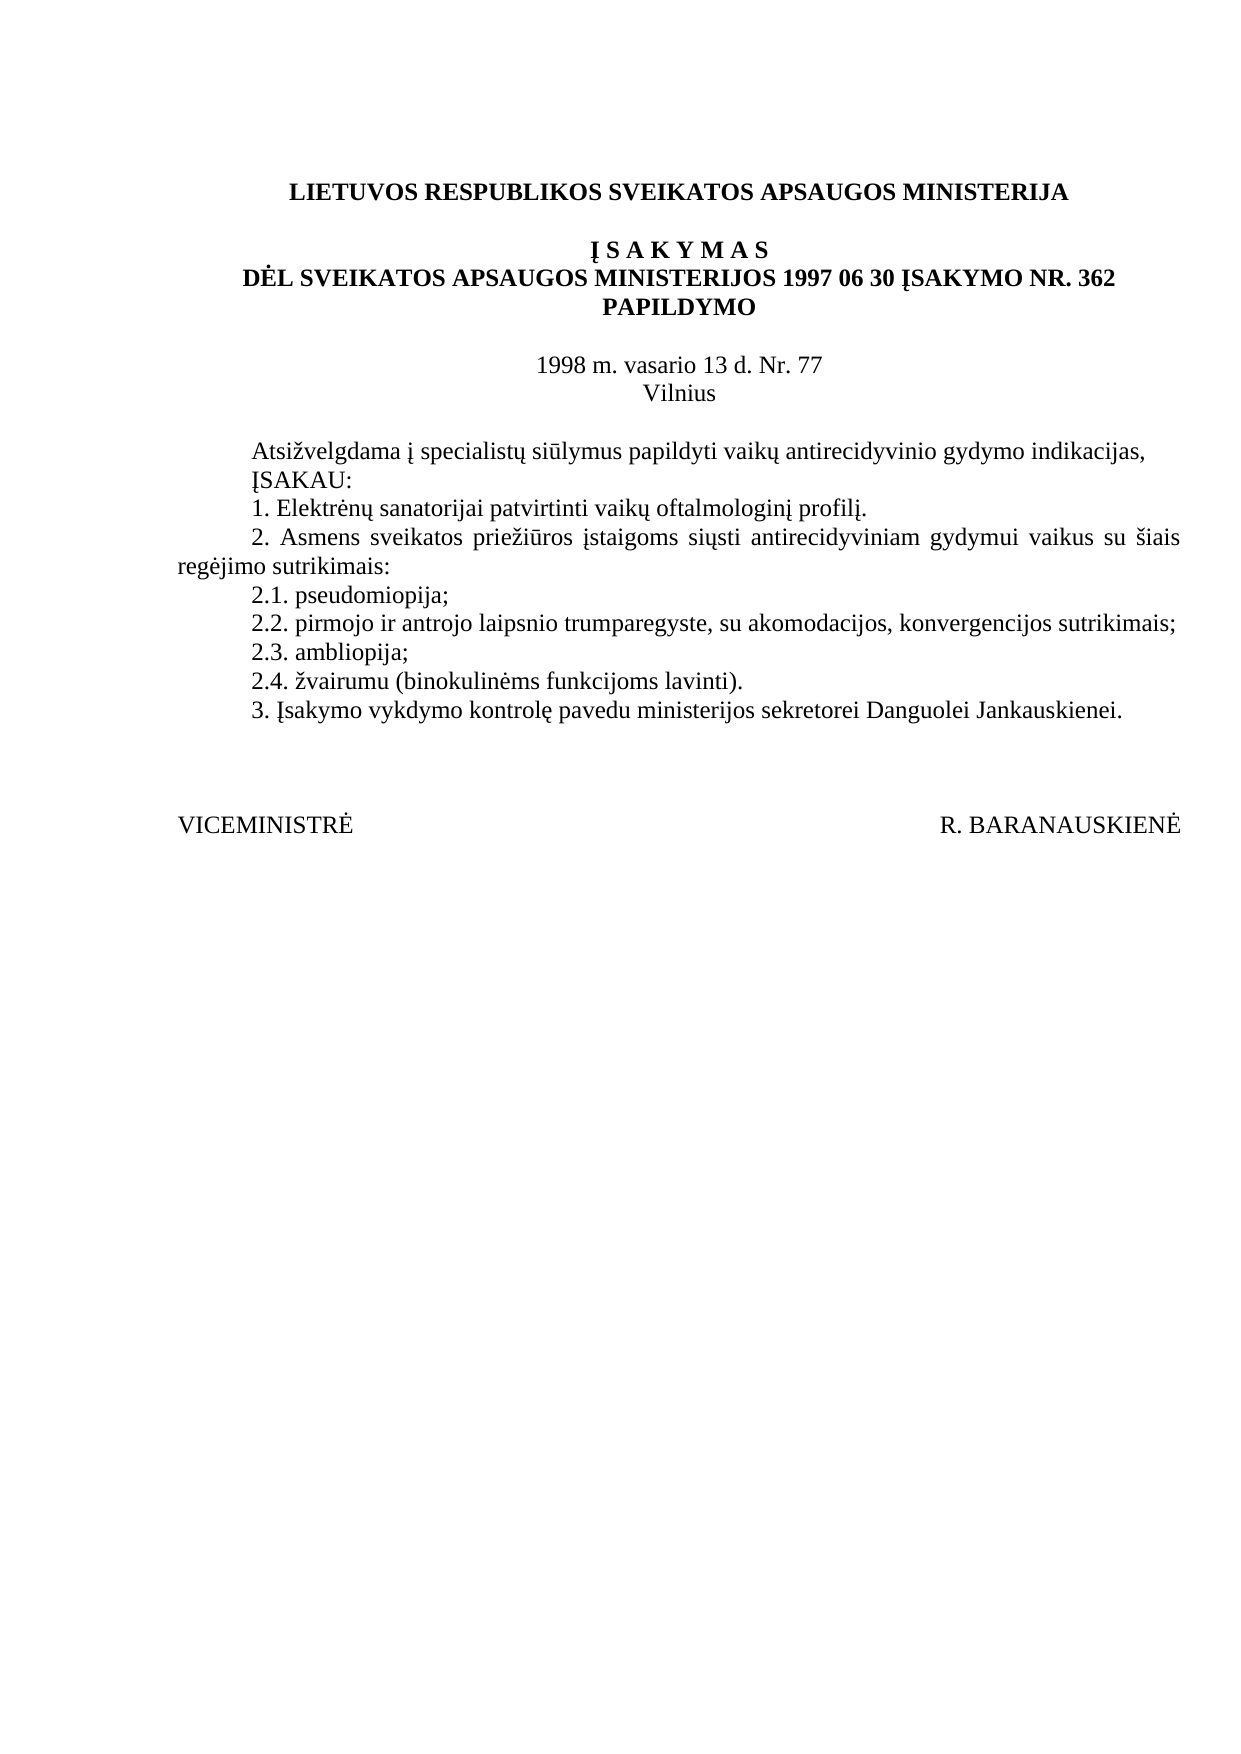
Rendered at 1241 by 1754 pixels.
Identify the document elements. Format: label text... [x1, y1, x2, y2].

text VICEMINISTRĖ R. BARANAUSKIENĖ [177, 810, 1181, 838]
text 2.3. ambliopija; [177, 637, 1181, 666]
text LIETUVOS RESPUBLIKOS SVEIKATOS APSAUGOS MINISTERIJA [177, 177, 1181, 206]
text Į S A K Y M A S [177, 235, 1181, 263]
text 2.1. pseudomiopija; [177, 580, 1181, 608]
text 3. Įsakymo vykdymo kontrolę pavedu ministerijos sekretorei Danguolei Jankauskienei. [177, 695, 1181, 723]
text 2.4. žvairumu (binokulinėms funkcijoms lavinti). [177, 666, 1181, 695]
text 1. Elektrėnų sanatorijai patvirtinti vaikų oftalmologinį profilį. [177, 493, 1181, 522]
text Vilnius [177, 378, 1181, 407]
text 1998 m. vasario 13 d. Nr. 77 [177, 350, 1181, 378]
text ĮSAKAU: [177, 465, 1181, 493]
text 2. Asmens sveikatos priežiūros įstaigoms siųsti antirecidyviniam gydymui vaikus su šiais regėjimo sutrikimais: [177, 522, 1181, 580]
text Atsižvelgdama į specialistų siūlymus papildyti vaikų antirecidyvinio gydymo indikacijas, [177, 436, 1181, 465]
text DĖL SVEIKATOS APSAUGOS MINISTERIJOS 1997 06 30 ĮSAKYMO NR. 362 PAPILDYMO [177, 263, 1181, 321]
text 2.2. pirmojo ir antrojo laipsnio trumparegyste, su akomodacijos, konvergencijos sutrikimais; [177, 608, 1181, 637]
